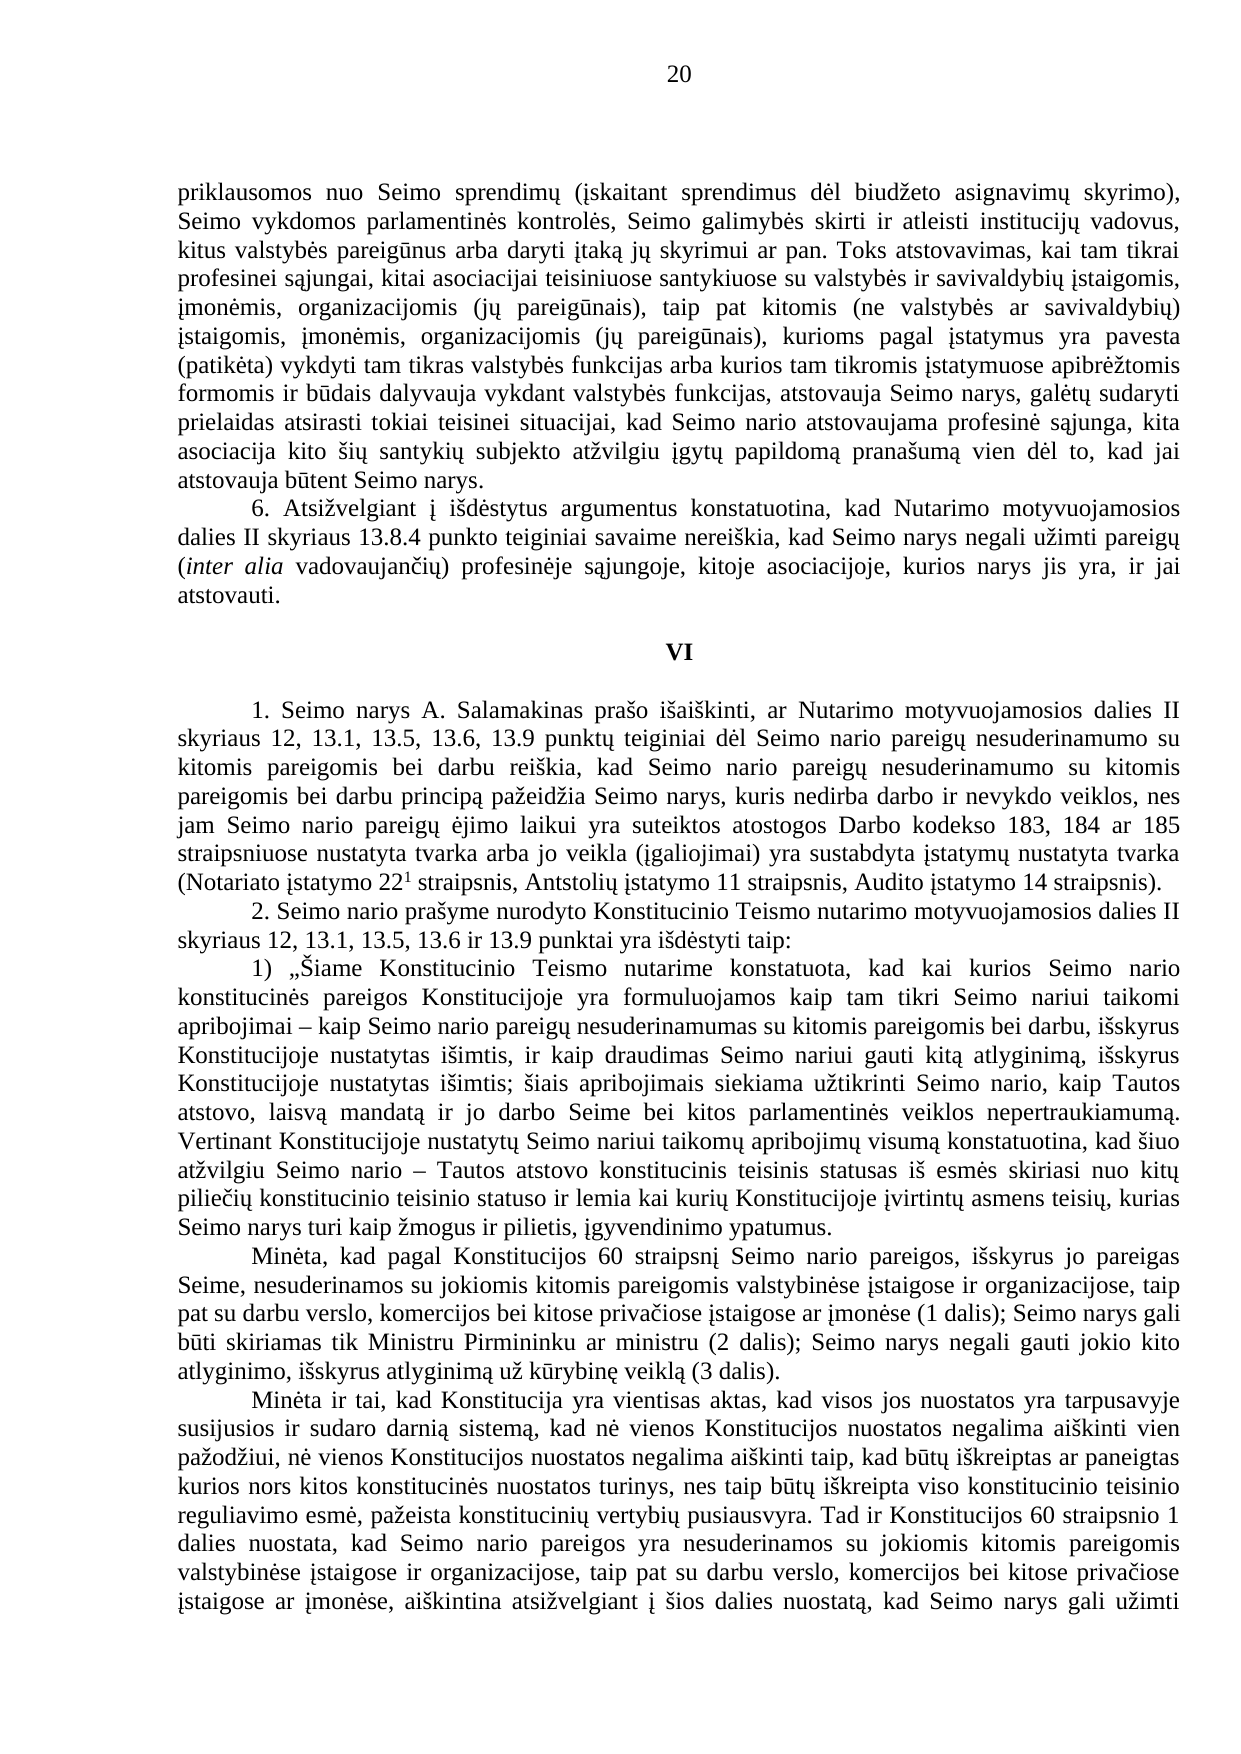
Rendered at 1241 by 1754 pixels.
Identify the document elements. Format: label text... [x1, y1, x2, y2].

text 2. Seimo nario prašyme nurodyto Konstitucinio Teismo nutarimo motyvuojamosios dalies II skyriaus 12, 13.1, 13.5, 13.6 ir 13.9 punktai yra išdėstyti taip: [177, 896, 1181, 953]
text priklausomos nuo Seimo sprendimų (įskaitant sprendimus dėl biudžeto asignavimų skyrimo), Seimo vykdomos parlamentinės kontrolės, Seimo galimybės skirti ir atleisti institucijų vadovus, kitus valstybės pareigūnus arba daryti įtaką jų skyrimui ar pan. Toks atstovavimas, kai tam tikrai profesinei sąjungai, kitai asociacijai teisiniuose santykiuose su valstybės ir savivaldybių įstaigomis, įmonėmis, organizacijomis (jų pareigūnais), taip pat kitomis (ne valstybės ar savivaldybių) įstaigomis, įmonėmis, organizacijomis (jų pareigūnais), kurioms pagal įstatymus yra pavesta (patikėta) vykdyti tam tikras valstybės funkcijas arba kurios tam tikromis įstatymuose apibrėžtomis formomis ir būdais dalyvauja vykdant valstybės funkcijas, atstovauja Seimo narys, galėtų sudaryti prielaidas atsirasti tokiai teisinei situacijai, kad Seimo nario atstovaujama profesinė sąjunga, kita asociacija kito šių santykių subjekto atžvilgiu įgytų papildomą pranašumą vien dėl to, kad jai atstovauja būtent Seimo narys. [177, 177, 1181, 493]
text Minėta, kad pagal Konstitucijos 60 straipsnį Seimo nario pareigos, išskyrus jo pareigas Seime, nesuderinamos su jokiomis kitomis pareigomis valstybinėse įstaigose ir organizacijose, taip pat su darbu verslo, komercijos bei kitose privačiose įstaigose ar įmonėse (1 dalis); Seimo narys gali būti skiriamas tik Ministru Pirmininku ar ministru (2 dalis); Seimo narys negali gauti jokio kito atlyginimo, išskyrus atlyginimą už kūrybinę veiklą (3 dalis). [177, 1241, 1181, 1385]
text VI [177, 637, 1181, 666]
text Minėta ir tai, kad Konstitucija yra vientisas aktas, kad visos jos nuostatos yra tarpusavyje susijusios ir sudaro darnią sistemą, kad nė vienos Konstitucijos nuostatos negalima aiškinti vien pažodžiui, nė vienos Konstitucijos nuostatos negalima aiškinti taip, kad būtų iškreiptas ar paneigtas kurios nors kitos konstitucinės nuostatos turinys, nes taip būtų iškreipta viso konstitucinio teisinio reguliavimo esmė, pažeista konstitucinių vertybių pusiausvyra. Tad ir Konstitucijos 60 straipsnio 1 dalies nuostata, kad Seimo nario pareigos yra nesuderinamos su jokiomis kitomis pareigomis valstybinėse įstaigose ir organizacijose, taip pat su darbu verslo, komercijos bei kitose privačiose įstaigose ar įmonėse, aiškintina atsižvelgiant į šios dalies nuostatą, kad Seimo narys gali užimti [177, 1385, 1181, 1615]
text 1) „Šiame Konstitucinio Teismo nutarime konstatuota, kad kai kurios Seimo nario konstitucinės pareigos Konstitucijoje yra formuluojamos kaip tam tikri Seimo nariui taikomi apribojimai – kaip Seimo nario pareigų nesuderinamumas su kitomis pareigomis bei darbu, išskyrus Konstitucijoje nustatytas išimtis, ir kaip draudimas Seimo nariui gauti kitą atlyginimą, išskyrus Konstitucijoje nustatytas išimtis; šiais apribojimais siekiama užtikrinti Seimo nario, kaip Tautos atstovo, laisvą mandatą ir jo darbo Seime bei kitos parlamentinės veiklos nepertraukiamumą. Vertinant Konstitucijoje nustatytų Seimo nariui taikomų apribojimų visumą konstatuotina, kad šiuo atžvilgiu Seimo nario – Tautos atstovo konstitucinis teisinis statusas iš esmės skiriasi nuo kitų piliečių konstitucinio teisinio statuso ir lemia kai kurių Konstitucijoje įvirtintų asmens teisių, kurias Seimo narys turi kaip žmogus ir pilietis, įgyvendinimo ypatumus. [177, 953, 1181, 1241]
text 1. Seimo narys A. Salamakinas prašo išaiškinti, ar Nutarimo motyvuojamosios dalies II skyriaus 12, 13.1, 13.5, 13.6, 13.9 punktų teiginiai dėl Seimo nario pareigų nesuderinamumo su kitomis pareigomis bei darbu reiškia, kad Seimo nario pareigų nesuderinamumo su kitomis pareigomis bei darbu principą pažeidžia Seimo narys, kuris nedirba darbo ir nevykdo veiklos, nes jam Seimo nario pareigų ėjimo laikui yra suteiktos atostogos Darbo kodekso 183, 184 ar 185 straipsniuose nustatyta tvarka arba jo veikla (įgaliojimai) yra sustabdyta įstatymų nustatyta tvarka (Notariato įstatymo 221 straipsnis, Antstolių įstatymo 11 straipsnis, Audito įstatymo 14 straipsnis). [177, 695, 1181, 896]
text 6. Atsižvelgiant į išdėstytus argumentus konstatuotina, kad Nutarimo motyvuojamosios dalies II skyriaus 13.8.4 punkto teiginiai savaime nereiškia, kad Seimo narys negali užimti pareigų (inter alia vadovaujančių) profesinėje sąjungoje, kitoje asociacijoje, kurios narys jis yra, ir jai atstovauti. [177, 493, 1181, 608]
